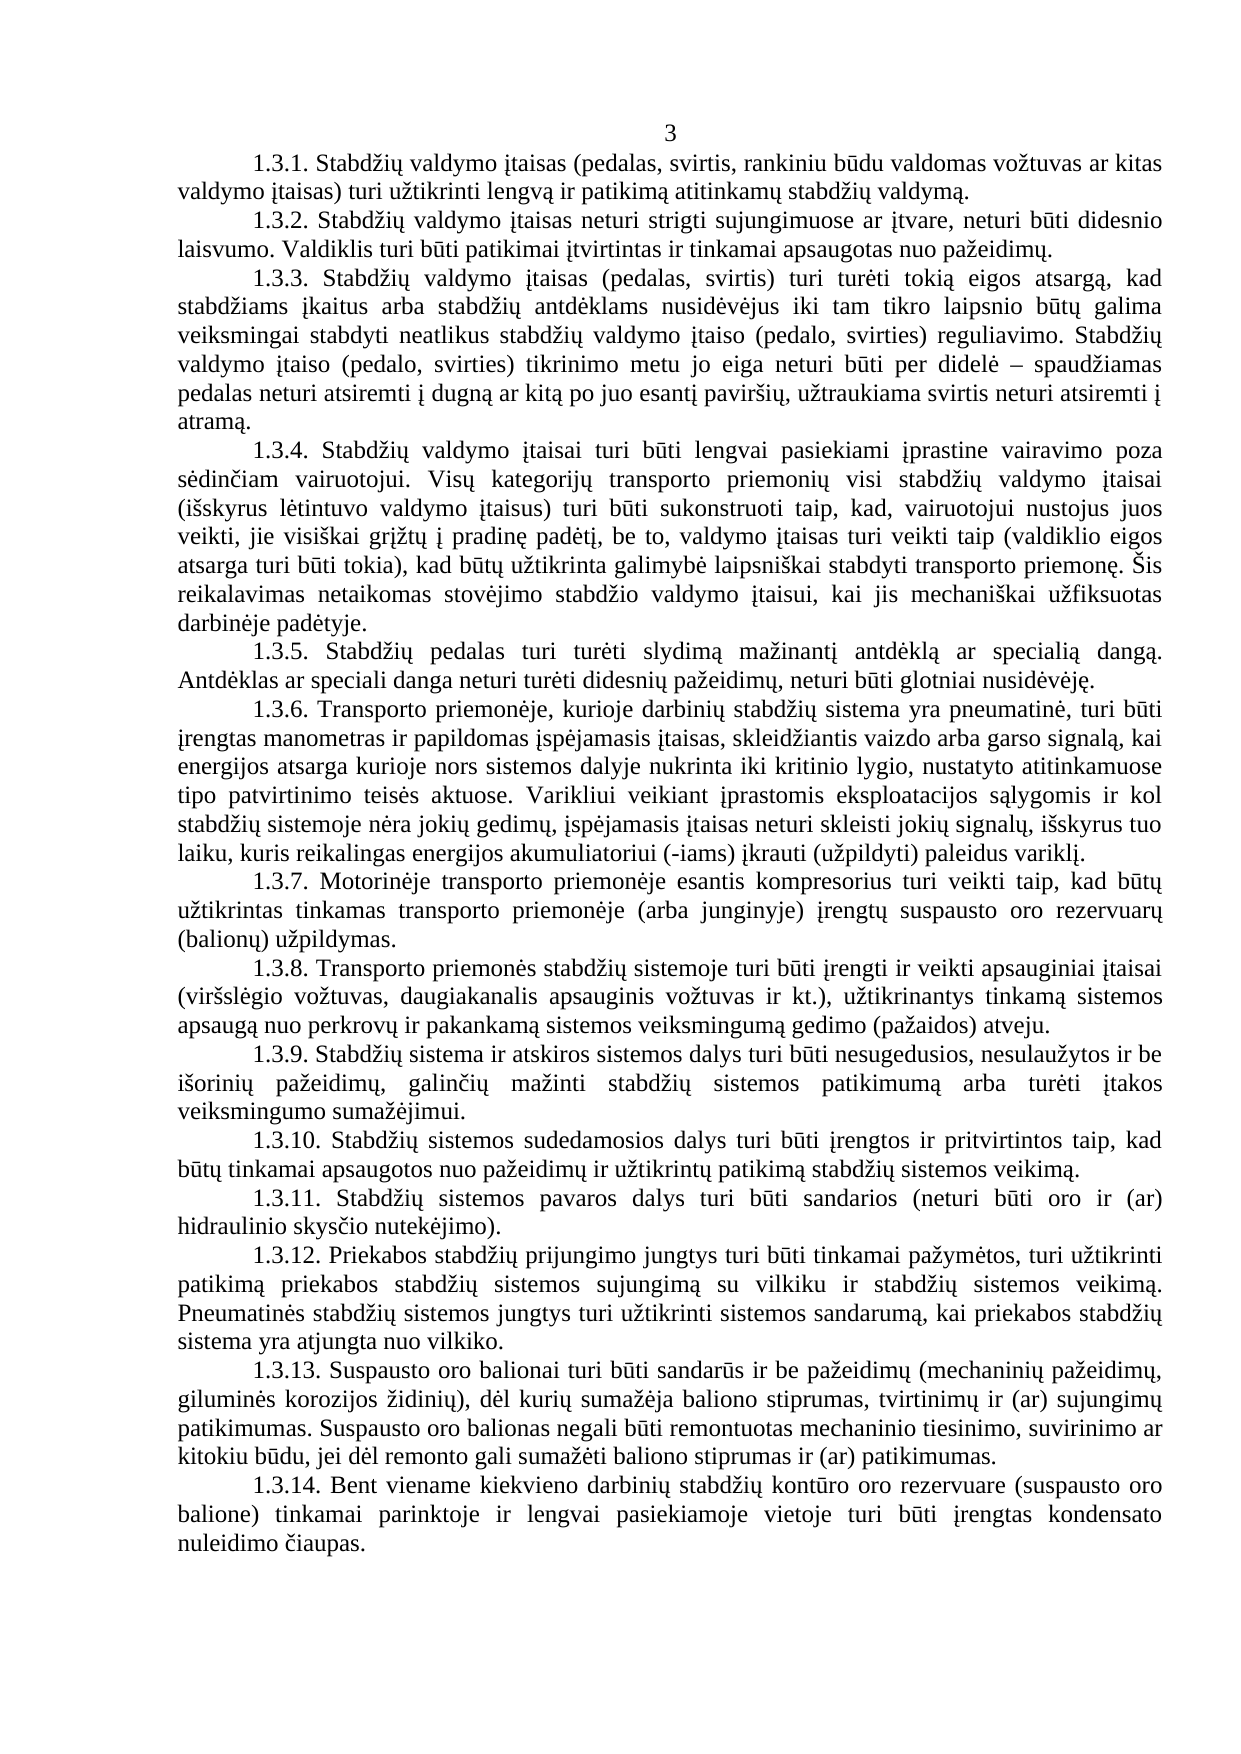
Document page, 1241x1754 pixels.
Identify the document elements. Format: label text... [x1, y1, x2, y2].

text 1.3.12. Priekabos stabdžių prijungimo jungtys turi būti tinkamai pažymėtos, turi užtikrinti patikimą priekabos stabdžių sistemos sujungimą su vilkiku ir stabdžių sistemos veikimą. Pneumatinės stabdžių sistemos jungtys turi užtikrinti sistemos sandarumą, kai priekabos stabdžių sistema yra atjungta nuo vilkiko. [177, 1240, 1163, 1355]
text 1.3.10. Stabdžių sistemos sudedamosios dalys turi būti įrengtos ir pritvirtintos taip, kad būtų tinkamai apsaugotos nuo pažeidimų ir užtikrintų patikimą stabdžių sistemos veikimą. [177, 1125, 1163, 1183]
text 1.3.1. Stabdžių valdymo įtaisas (pedalas, svirtis, rankiniu būdu valdomas vožtuvas ar kitas valdymo įtaisas) turi užtikrinti lengvą ir patikimą atitinkamų stabdžių valdymą. [177, 148, 1163, 205]
text 1.3.14. Bent viename kiekvieno darbinių stabdžių kontūro oro rezervuare (suspausto oro balione) tinkamai parinktoje ir lengvai pasiekiamoje vietoje turi būti įrengtas kondensato nuleidimo čiaupas. [177, 1470, 1163, 1556]
text 1.3.4. Stabdžių valdymo įtaisai turi būti lengvai pasiekiami įprastine vairavimo poza sėdinčiam vairuotojui. Visų kategorijų transporto priemonių visi stabdžių valdymo įtaisai (išskyrus lėtintuvo valdymo įtaisus) turi būti sukonstruoti taip, kad, vairuotojui nustojus juos veikti, jie visiškai grįžtų į pradinę padėtį, be to, valdymo įtaisas turi veikti taip (valdiklio eigos atsarga turi būti tokia), kad būtų užtikrinta galimybė laipsniškai stabdyti transporto priemonę. Šis reikalavimas netaikomas stovėjimo stabdžio valdymo įtaisui, kai jis mechaniškai užfiksuotas darbinėje padėtyje. [177, 435, 1163, 636]
text 1.3.2. Stabdžių valdymo įtaisas neturi strigti sujungimuose ar įtvare, neturi būti didesnio laisvumo. Valdiklis turi būti patikimai įtvirtintas ir tinkamai apsaugotas nuo pažeidimų. [177, 205, 1163, 263]
text 1.3.13. Suspausto oro balionai turi būti sandarūs ir be pažeidimų (mechaninių pažeidimų, giluminės korozijos židinių), dėl kurių sumažėja baliono stiprumas, tvirtinimų ir (ar) sujungimų patikimumas. Suspausto oro balionas negali būti remontuotas mechaninio tiesinimo, suvirinimo ar kitokiu būdu, jei dėl remonto gali sumažėti baliono stiprumas ir (ar) patikimumas. [177, 1355, 1163, 1470]
text 1.3.11. Stabdžių sistemos pavaros dalys turi būti sandarios (neturi būti oro ir (ar) hidraulinio skysčio nutekėjimo). [177, 1183, 1163, 1240]
text 1.3.7. Motorinėje transporto priemonėje esantis kompresorius turi veikti taip, kad būtų užtikrintas tinkamas transporto priemonėje (arba junginyje) įrengtų suspausto oro rezervuarų (balionų) užpildymas. [177, 866, 1163, 953]
text 1.3.8. Transporto priemonės stabdžių sistemoje turi būti įrengti ir veikti apsauginiai įtaisai (viršslėgio vožtuvas, daugiakanalis apsauginis vožtuvas ir kt.), užtikrinantys tinkamą sistemos apsaugą nuo perkrovų ir pakankamą sistemos veiksmingumą gedimo (pažaidos) atveju. [177, 953, 1163, 1039]
text 1.3.3. Stabdžių valdymo įtaisas (pedalas, svirtis) turi turėti tokią eigos atsargą, kad stabdžiams įkaitus arba stabdžių antdėklams nusidėvėjus iki tam tikro laipsnio būtų galima veiksmingai stabdyti neatlikus stabdžių valdymo įtaiso (pedalo, svirties) reguliavimo. Stabdžių valdymo įtaiso (pedalo, svirties) tikrinimo metu jo eiga neturi būti per didelė – spaudžiamas pedalas neturi atsiremti į dugną ar kitą po juo esantį paviršių, užtraukiama svirtis neturi atsiremti į atramą. [177, 263, 1163, 435]
text 1.3.5. Stabdžių pedalas turi turėti slydimą mažinantį antdėklą ar specialią dangą. Antdėklas ar speciali danga neturi turėti didesnių pažeidimų, neturi būti glotniai nusidėvėję. [177, 636, 1163, 694]
text 1.3.9. Stabdžių sistema ir atskiros sistemos dalys turi būti nesugedusios, nesulaužytos ir be išorinių pažeidimų, galinčių mažinti stabdžių sistemos patikimumą arba turėti įtakos veiksmingumo sumažėjimui. [177, 1039, 1163, 1125]
text 1.3.6. Transporto priemonėje, kurioje darbinių stabdžių sistema yra pneumatinė, turi būti įrengtas manometras ir papildomas įspėjamasis įtaisas, skleidžiantis vaizdo arba garso signalą, kai energijos atsarga kurioje nors sistemos dalyje nukrinta iki kritinio lygio, nustatyto atitinkamuose tipo patvirtinimo teisės aktuose. Varikliui veikiant įprastomis eksploatacijos sąlygomis ir kol stabdžių sistemoje nėra jokių gedimų, įspėjamasis įtaisas neturi skleisti jokių signalų, išskyrus tuo laiku, kuris reikalingas energijos akumuliatoriui (-iams) įkrauti (užpildyti) paleidus variklį. [177, 694, 1163, 866]
